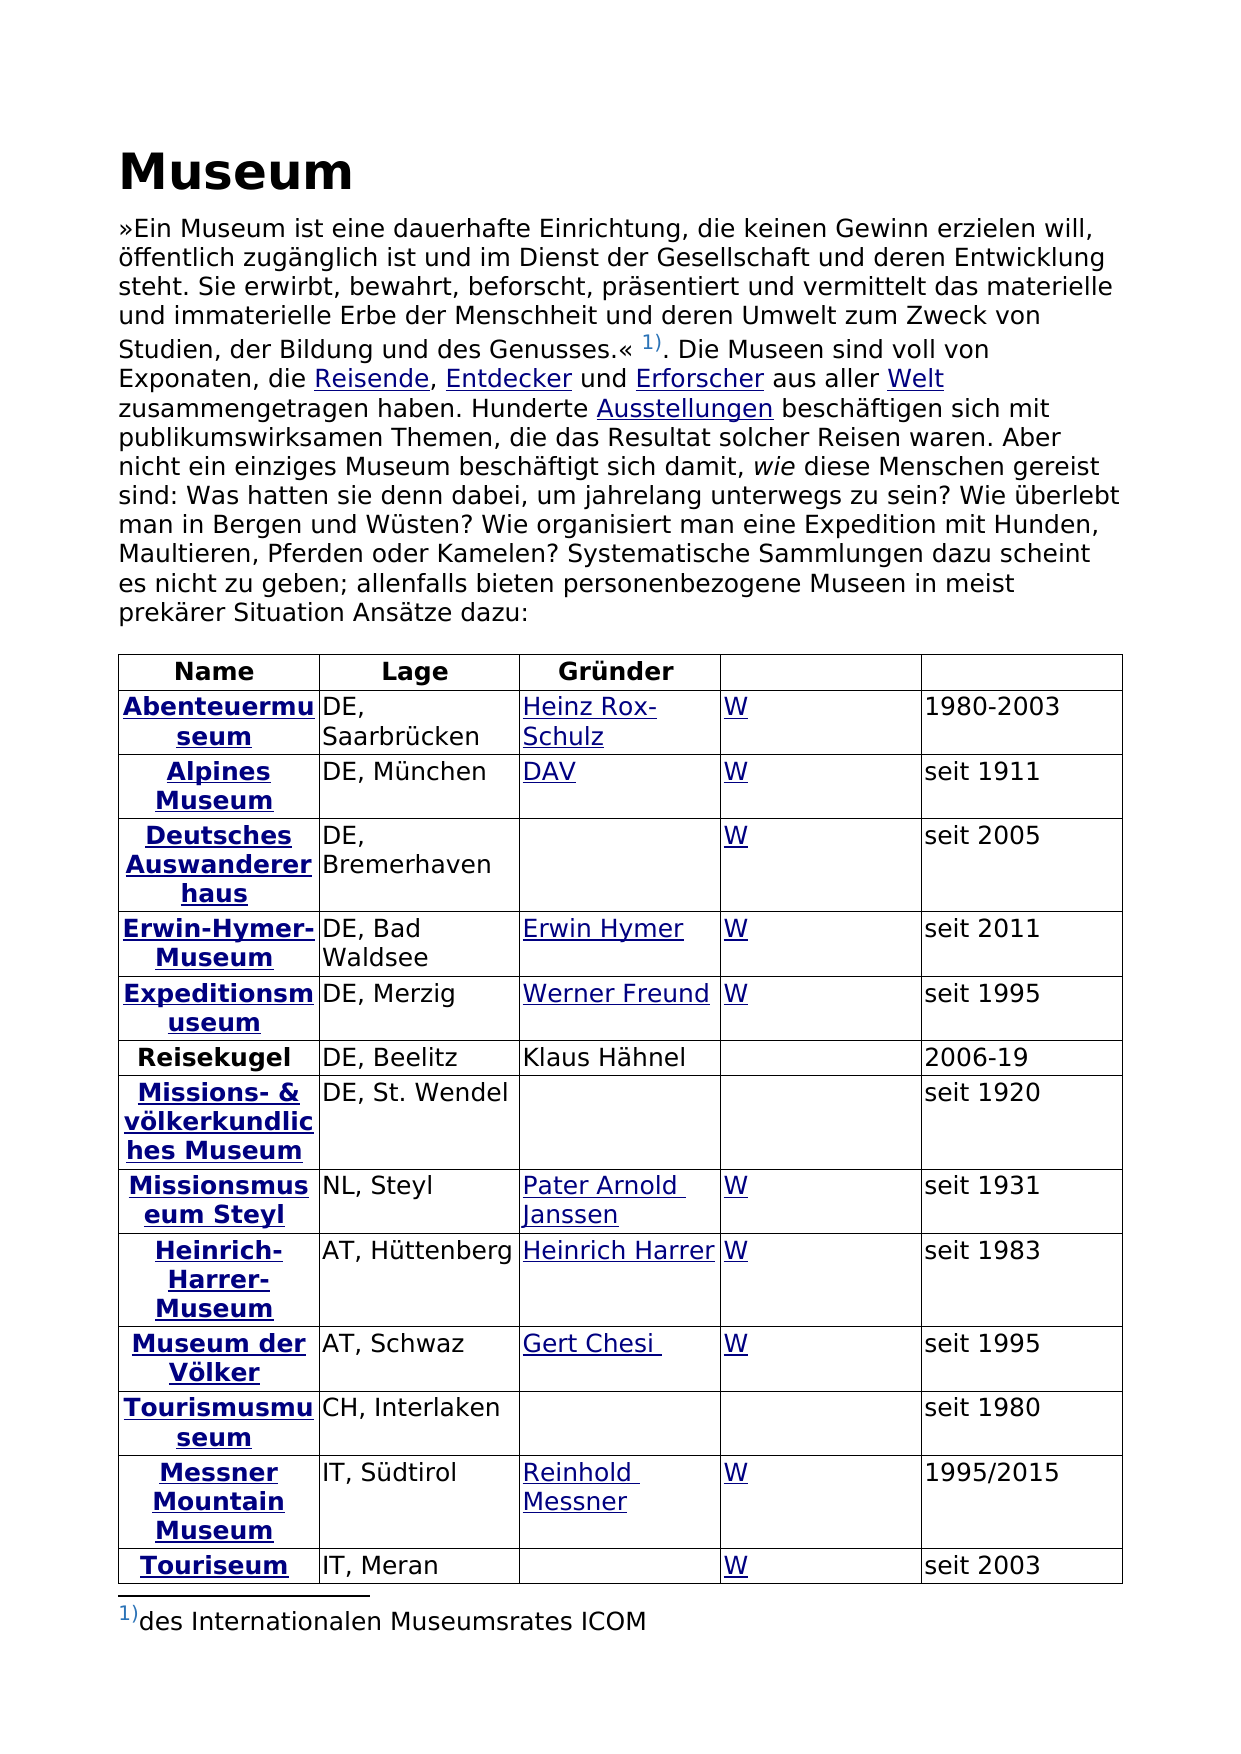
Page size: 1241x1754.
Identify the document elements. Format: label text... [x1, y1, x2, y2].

table_cell DE, Bad Waldsee [320, 912, 519, 976]
table_header Name [119, 655, 319, 689]
table_header Gründer [520, 655, 720, 689]
table_cell IT, Südtirol [320, 1456, 519, 1548]
table_cell 2006-19 [922, 1041, 1122, 1075]
table_cell seit 1983 [922, 1234, 1122, 1326]
table_cell Klaus Hähnel [520, 1041, 720, 1075]
table_cell Missions- & völkerkundliches Museum [119, 1076, 319, 1168]
table_header [721, 655, 921, 689]
table_cell CH, Interlaken [320, 1392, 519, 1455]
table_cell seit 1980 [922, 1392, 1122, 1455]
table_cell Missionsmuseum Steyl [119, 1170, 319, 1233]
table_cell DE, Saarbrücken [320, 691, 519, 754]
table_header [922, 655, 1122, 689]
table_cell seit 1920 [922, 1076, 1122, 1168]
table_cell Touriseum [119, 1549, 319, 1583]
table_cell NL, Steyl [320, 1170, 519, 1233]
text »Ein Museum ist eine dauerhafte Einrichtung, die keinen Gewinn erzielen will, öffentlich zugänglich ist und im Dienst der Gesellschaft und deren Entwicklung steht. Sie erwirbt, bewahrt, beforscht, präsentiert und vermittelt das materielle und immaterielle Erbe der Menschheit und deren Umwelt zum Zweck von Studien, der Bildung und des Genusses.« . Die Museen sind voll von Exponaten, die Reisende, Entdecker und Erforscher aus aller Welt zusammengetragen haben. Hunderte Ausstellungen beschäftigen sich mit publikumswirksamen Themen, die das Resultat solcher Reisen waren. Aber nicht ein einziges Museum beschäftigt sich damit, wie diese Menschen gereist sind: Was hatten sie denn dabei, um jahrelang unterwegs zu sein? Wie überlebt man in Bergen und Wüsten? Wie organisiert man eine Expedition mit Hunden, Maultieren, Pferden oder Kamelen? Systematische Sammlungen dazu scheint es nicht zu geben; allenfalls bieten personenbezogene Museen in meist prekärer Situation Ansätze dazu: [118, 214, 1122, 627]
table_cell seit 2005 [922, 819, 1122, 911]
table_cell Werner Freund [520, 977, 720, 1040]
table_cell seit 2011 [922, 912, 1122, 976]
table_header Lage [320, 655, 519, 689]
text des Internationalen Museumsrates ICOM [118, 1602, 1122, 1636]
table_cell Reinhold Messner [520, 1456, 720, 1548]
table_cell [520, 1392, 720, 1455]
table_cell seit 1995 [922, 977, 1122, 1040]
table_cell seit 1911 [922, 755, 1122, 818]
table_cell 1995/2015 [922, 1456, 1122, 1548]
table_cell W [721, 912, 921, 976]
table_cell DAV [520, 755, 720, 818]
table_cell Expeditionsmuseum [119, 977, 319, 1040]
table_cell [520, 819, 720, 911]
table_cell AT, Hüttenberg [320, 1234, 519, 1326]
subtitle Museum [118, 143, 1122, 201]
table_cell seit 2003 [922, 1549, 1122, 1583]
table_cell Alpines Museum [119, 755, 319, 818]
table_cell W [721, 691, 921, 754]
table_cell Heinrich-Harrer-Museum [119, 1234, 319, 1326]
table_cell seit 1995 [922, 1327, 1122, 1391]
table_cell [520, 1549, 720, 1583]
table_cell W [721, 819, 921, 911]
table_cell DE, Beelitz [320, 1041, 519, 1075]
table_cell Erwin Hymer [520, 912, 720, 976]
table_cell AT, Schwaz [320, 1327, 519, 1391]
table_cell 1980-2003 [922, 691, 1122, 754]
table_cell W [721, 1549, 921, 1583]
table_cell Erwin-Hymer-Museum [119, 912, 319, 976]
table_cell Museum der Völker [119, 1327, 319, 1391]
table_cell Reisekugel [119, 1041, 319, 1075]
table_cell Tourismusmuseum [119, 1392, 319, 1455]
table_cell Heinz Rox-Schulz [520, 691, 720, 754]
table_cell IT, Meran [320, 1549, 519, 1583]
table_cell seit 1931 [922, 1170, 1122, 1233]
table_cell DE, München [320, 755, 519, 818]
table_cell [721, 1076, 921, 1168]
table_cell DE, Bremerhaven [320, 819, 519, 911]
table_cell DE, Merzig [320, 977, 519, 1040]
table_cell W [721, 1170, 921, 1233]
table_cell Abenteuermuseum [119, 691, 319, 754]
table_cell Deutsches Auswandererhaus [119, 819, 319, 911]
table_cell W [721, 977, 921, 1040]
table_cell W [721, 1456, 921, 1548]
table_cell Pater Arnold Janssen [520, 1170, 720, 1233]
table_cell DE, St. Wendel [320, 1076, 519, 1168]
table_cell W [721, 755, 921, 818]
table_cell Messner Mountain Museum [119, 1456, 319, 1548]
table_cell [721, 1041, 921, 1075]
table_cell Gert Chesi [520, 1327, 720, 1391]
table_cell W [721, 1234, 921, 1326]
table_cell [520, 1076, 720, 1168]
table_cell W [721, 1327, 921, 1391]
table_cell Heinrich Harrer [520, 1234, 720, 1326]
table_cell [721, 1392, 921, 1455]
